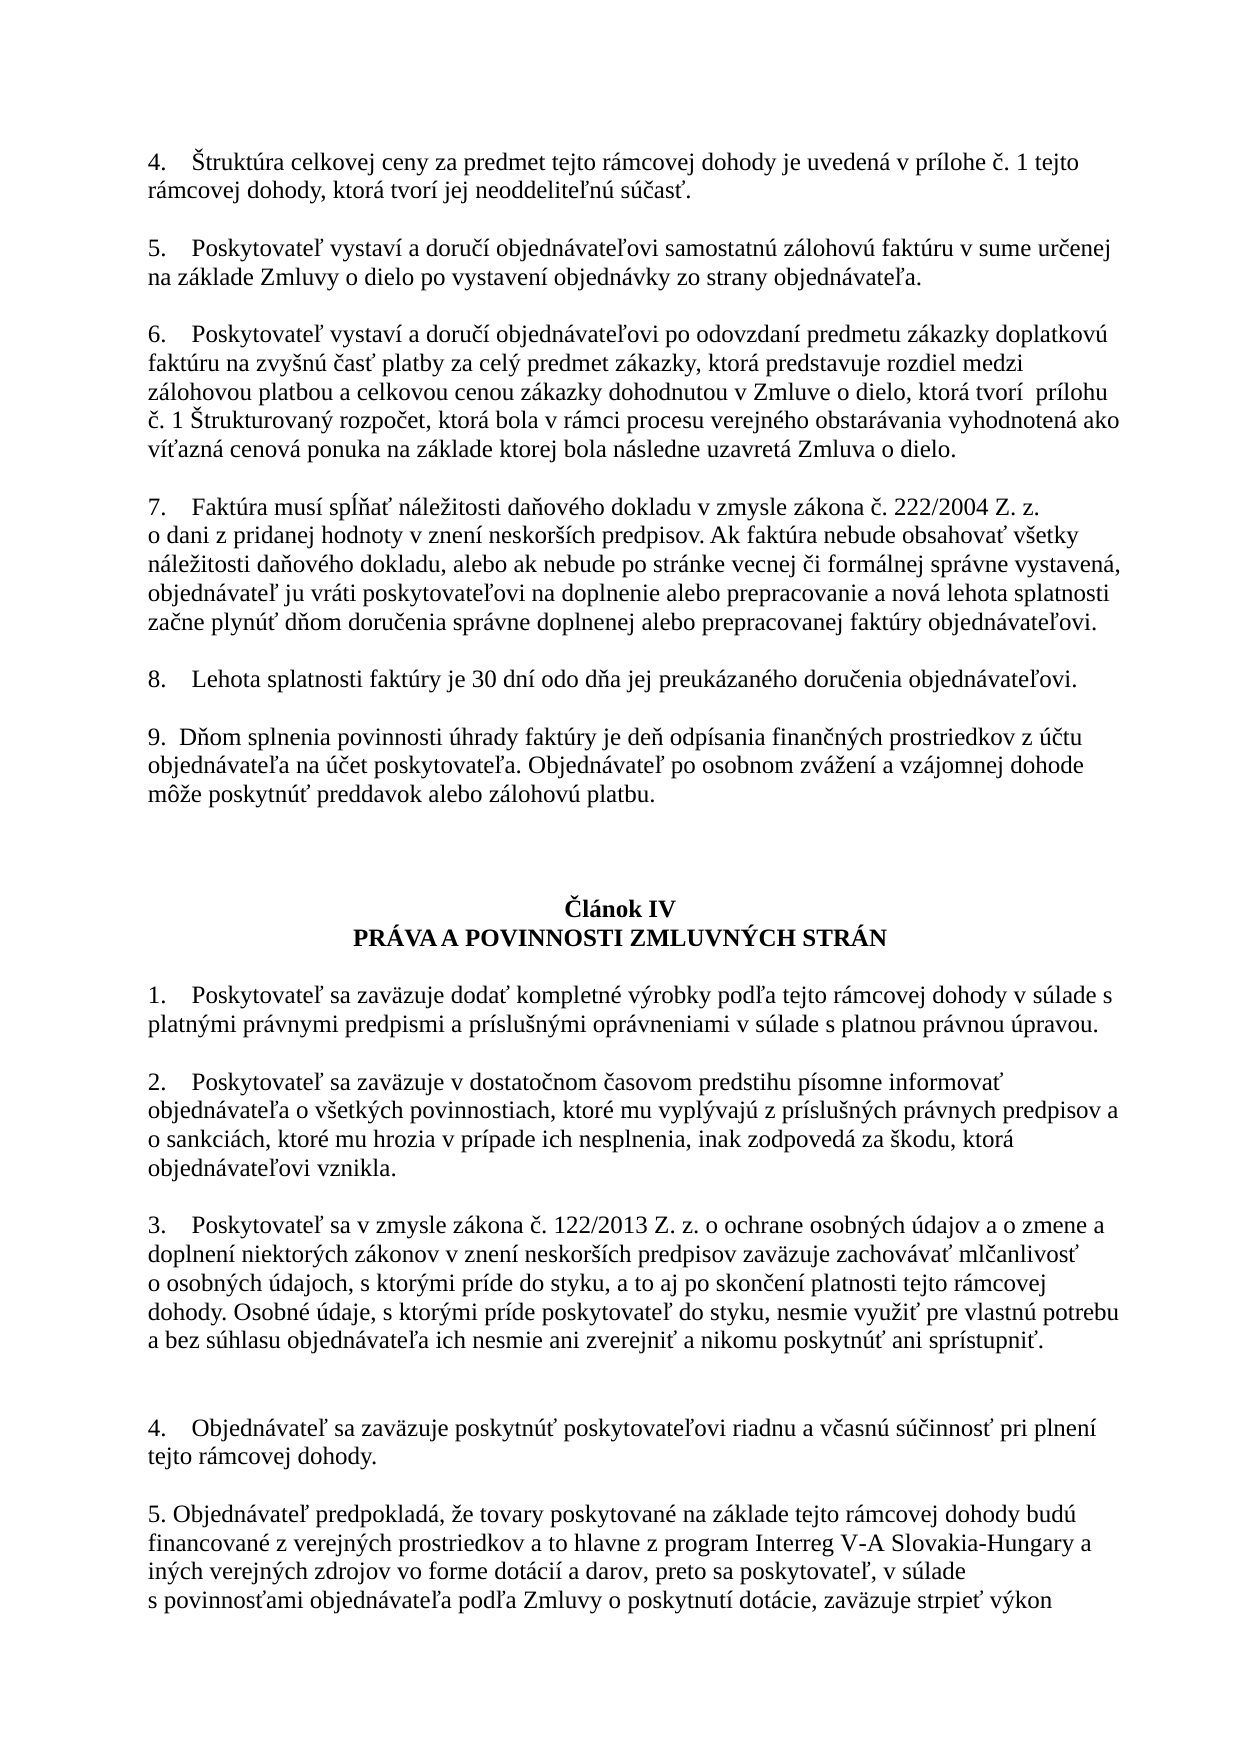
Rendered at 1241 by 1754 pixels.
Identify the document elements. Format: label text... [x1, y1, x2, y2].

text 1. Poskytovateľ sa zaväzuje dodať kompletné výrobky podľa tejto rámcovej dohody v súlade s platnými právnymi predpismi a príslušnými oprávneniami v súlade s platnou právnou úpravou. [148, 981, 1122, 1038]
text 5. Poskytovateľ vystaví a doručí objednávateľovi samostatnú zálohovú faktúru v sume určenej na základe Zmluvy o dielo po vystavení objednávky zo strany objednávateľa. [148, 233, 1122, 291]
text Článok IV [118, 894, 1122, 923]
text 5. Objednávateľ predpokladá, že tovary poskytované na základe tejto rámcovej dohody budú financované z verejných prostriedkov a to hlavne z program Interreg V-A Slovakia-Hungary a iných verejných zdrojov vo forme dotácií a darov, preto sa poskytovateľ, v súlade s povinnosťami objednávateľa podľa Zmluvy o poskytnutí dotácie, zaväzuje strpieť výkon [148, 1499, 1122, 1614]
text 7. Faktúra musí spĺňať náležitosti daňového dokladu v zmysle zákona č. 222/2004 Z. z. o dani z pridanej hodnoty v znení neskorších predpisov. Ak faktúra nebude obsahovať všetky náležitosti daňového dokladu, alebo ak nebude po stránke vecnej či formálnej správne vystavená, objednávateľ ju vráti poskytovateľovi na doplnenie alebo prepracovanie a nová lehota splatnosti začne plynúť dňom doručenia správne doplnenej alebo prepracovanej faktúry objednávateľovi. [148, 492, 1122, 636]
text 4. Objednávateľ sa zaväzuje poskytnúť poskytovateľovi riadnu a včasnú súčinnosť pri plnení tejto rámcovej dohody. [148, 1413, 1122, 1470]
text PRÁVA A POVINNOSTI ZMLUVNÝCH STRÁN [118, 923, 1122, 952]
text 9. Dňom splnenia povinnosti úhrady faktúry je deň odpísania finančných prostriedkov z účtu objednávateľa na účet poskytovateľa. Objednávateľ po osobnom zvážení a vzájomnej dohode môže poskytnúť preddavok alebo zálohovú platbu. [148, 722, 1122, 808]
text 4. Štruktúra celkovej ceny za predmet tejto rámcovej dohody je uvedená v prílohe č. 1 tejto rámcovej dohody, ktorá tvorí jej neoddeliteľnú súčasť. [148, 147, 1122, 204]
text 3. Poskytovateľ sa v zmysle zákona č. 122/2013 Z. z. o ochrane osobných údajov a o zmene a doplnení niektorých zákonov v znení neskorších predpisov zaväzuje zachovávať mlčanlivosť o osobných údajoch, s ktorými príde do styku, a to aj po skončení platnosti tejto rámcovej dohody. Osobné údaje, s ktorými príde poskytovateľ do styku, nesmie využiť pre vlastnú potrebu a bez súhlasu objednávateľa ich nesmie ani zverejniť a nikomu poskytnúť ani sprístupniť. [148, 1211, 1122, 1354]
text 2. Poskytovateľ sa zaväzuje v dostatočnom časovom predstihu písomne informovať objednávateľa o všetkých povinnostiach, ktoré mu vyplývajú z príslušných právnych predpisov a o sankciách, ktoré mu hrozia v prípade ich nesplnenia, inak zodpovedá za škodu, ktorá objednávateľovi vznikla. [148, 1067, 1122, 1182]
text 6. Poskytovateľ vystaví a doručí objednávateľovi po odovzdaní predmetu zákazky doplatkovú faktúru na zvyšnú časť platby za celý predmet zákazky, ktorá predstavuje rozdiel medzi zálohovou platbou a celkovou cenou zákazky dohodnutou v Zmluve o dielo, ktorá tvorí prílohu č. 1 Štrukturovaný rozpočet, ktorá bola v rámci procesu verejného obstarávania vyhodnotená ako víťazná cenová ponuka na základe ktorej bola následne uzavretá Zmluva o dielo. [148, 319, 1122, 463]
text 8. Lehota splatnosti faktúry je 30 dní odo dňa jej preukázaného doručenia objednávateľovi. [148, 664, 1122, 693]
